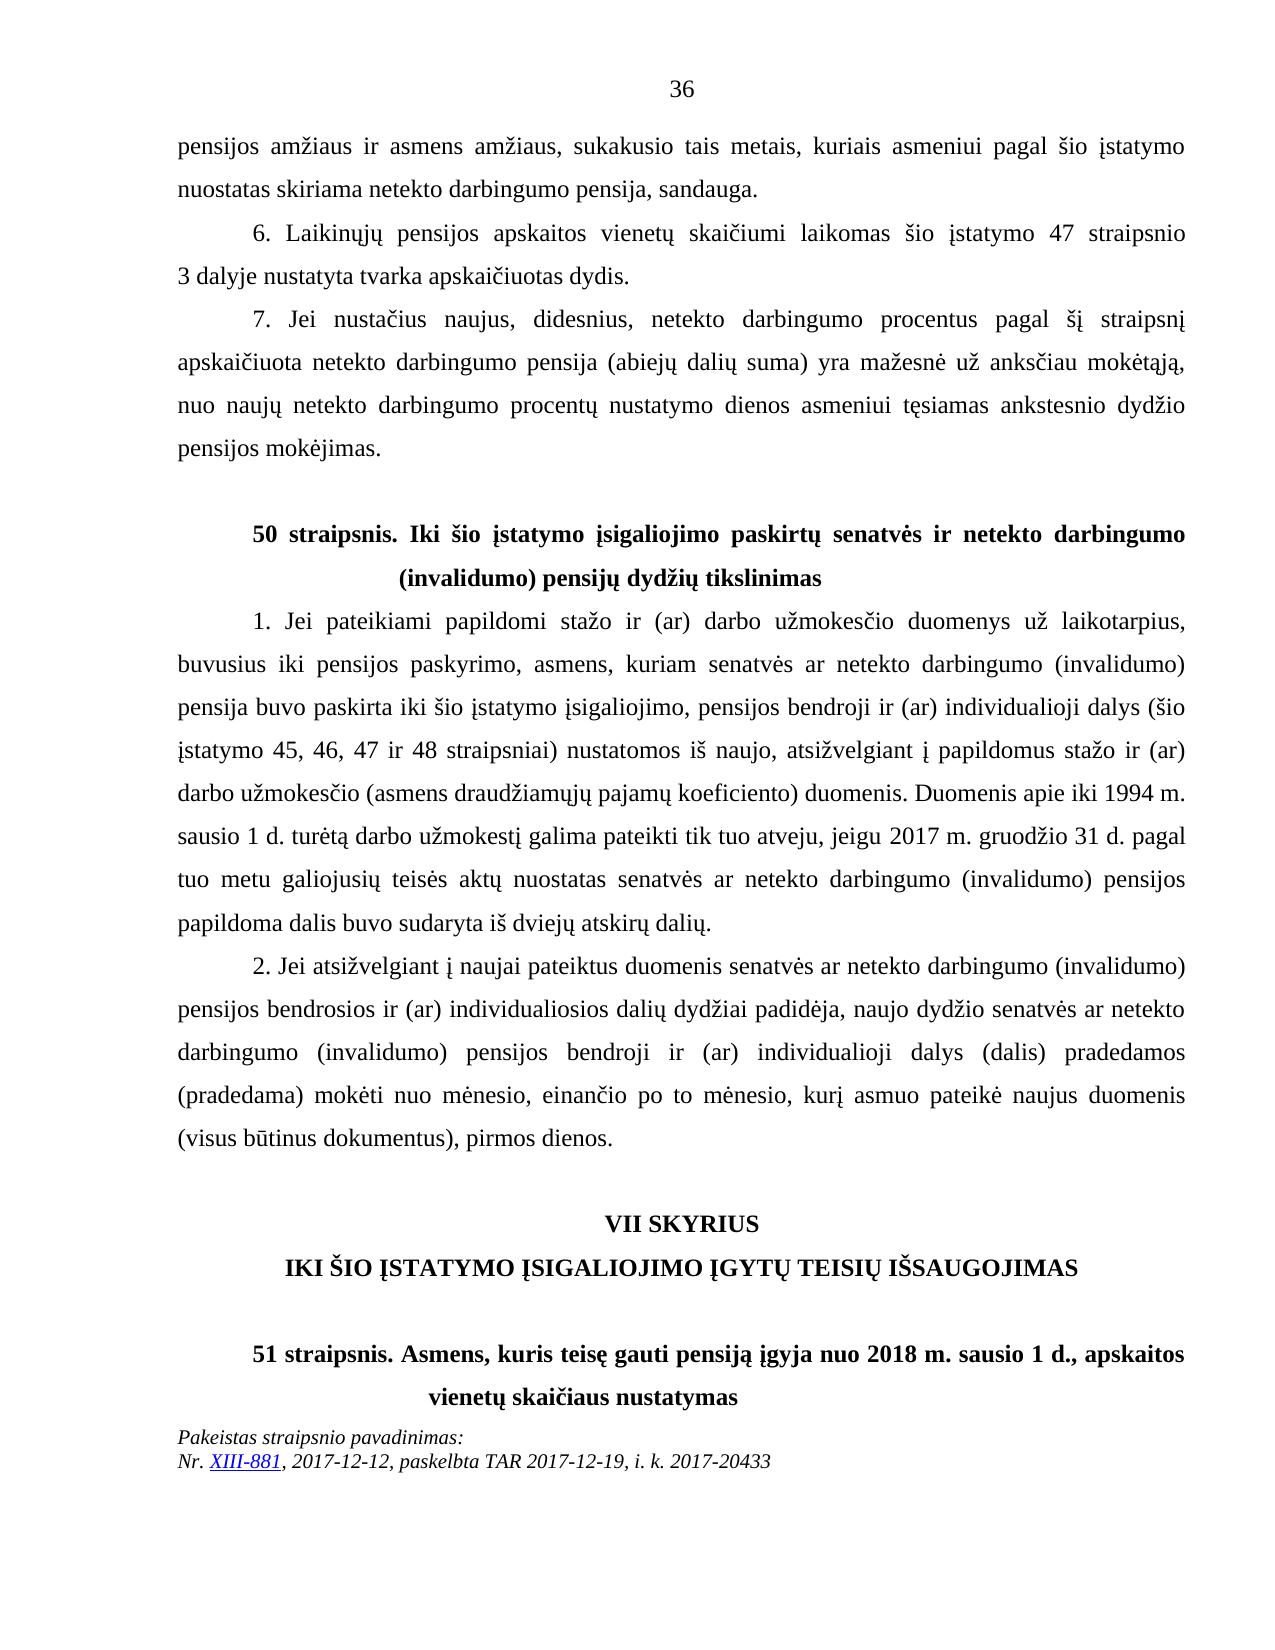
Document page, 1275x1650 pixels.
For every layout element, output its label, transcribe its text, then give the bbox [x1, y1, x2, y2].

text 51 straipsnis. Asmens, kuris teisę gauti pensiją įgyja nuo 2018 m. sausio 1 d., apskaitos vienetų skaičiaus nustatymas [252, 1339, 1186, 1411]
text pensijos amžiaus ir asmens amžiaus, sukakusio tais metais, kuriais asmeniui pagal šio įstatymo nuostatas skiriama netekto darbingumo pensija, sandauga. [177, 131, 1186, 203]
text 1. Jei pateikiami papildomi stažo ir (ar) darbo užmokesčio duomenys už laikotarpius, buvusius iki pensijos paskyrimo, asmens, kuriam senatvės ar netekto darbingumo (invalidumo) pensija buvo paskirta iki šio įstatymo įsigaliojimo, pensijos bendroji ir (ar) individualioji dalys (šio įstatymo 45, 46, 47 ir 48 straipsniai) nustatomos iš naujo, atsižvelgiant į papildomus stažo ir (ar) darbo užmokesčio (asmens draudžiamųjų pajamų koeficiento) duomenis. Duomenis apie iki 1994 m. sausio 1 d. turėtą darbo užmokestį galima pateikti tik tuo atveju, jeigu 2017 m. gruodžio 31 d. pagal tuo metu galiojusių teisės aktų nuostatas senatvės ar netekto darbingumo (invalidumo) pensijos papildoma dalis buvo sudaryta iš dviejų atskirų dalių. [177, 606, 1186, 936]
text 2. Jei atsižvelgiant į naujai pateiktus duomenis senatvės ar netekto darbingumo (invalidumo) pensijos bendrosios ir (ar) individualiosios dalių dydžiai padidėja, naujo dydžio senatvės ar netekto darbingumo (invalidumo) pensijos bendroji ir (ar) individualioji dalys (dalis) pradedamos (pradedama) mokėti nuo mėnesio, einančio po to mėnesio, kurį asmuo pateikė naujus duomenis (visus būtinus dokumentus), pirmos dienos. [177, 951, 1186, 1152]
text VII SKYRIUS [177, 1209, 1186, 1238]
text Pakeistas straipsnio pavadinimas: [177, 1425, 1186, 1449]
text 6. Laikinųjų pensijos apskaitos vienetų skaičiumi laikomas šio įstatymo 47 straipsnio 3 dalyje nustatyta tvarka apskaičiuotas dydis. [177, 218, 1186, 289]
text Nr. XIII-881, 2017-12-12, paskelbta TAR 2017-12-19, i. k. 2017-20433 [177, 1449, 1186, 1473]
text IKI ŠIO ĮSTATYMO ĮSIGALIOJIMO ĮGYTŲ TEISIŲ IŠSAUGOJIMAS [177, 1253, 1186, 1281]
text 50 straipsnis. Iki šio įstatymo įsigaliojimo paskirtų senatvės ir netekto darbingumo (invalidumo) pensijų dydžių tikslinimas [252, 519, 1186, 591]
text 7. Jei nustačius naujus, didesnius, netekto darbingumo procentus pagal šį straipsnį apskaičiuota netekto darbingumo pensija (abiejų dalių suma) yra mažesnė už anksčiau mokėtąją, nuo naujų netekto darbingumo procentų nustatymo dienos asmeniui tęsiamas ankstesnio dydžio pensijos mokėjimas. [177, 304, 1186, 462]
